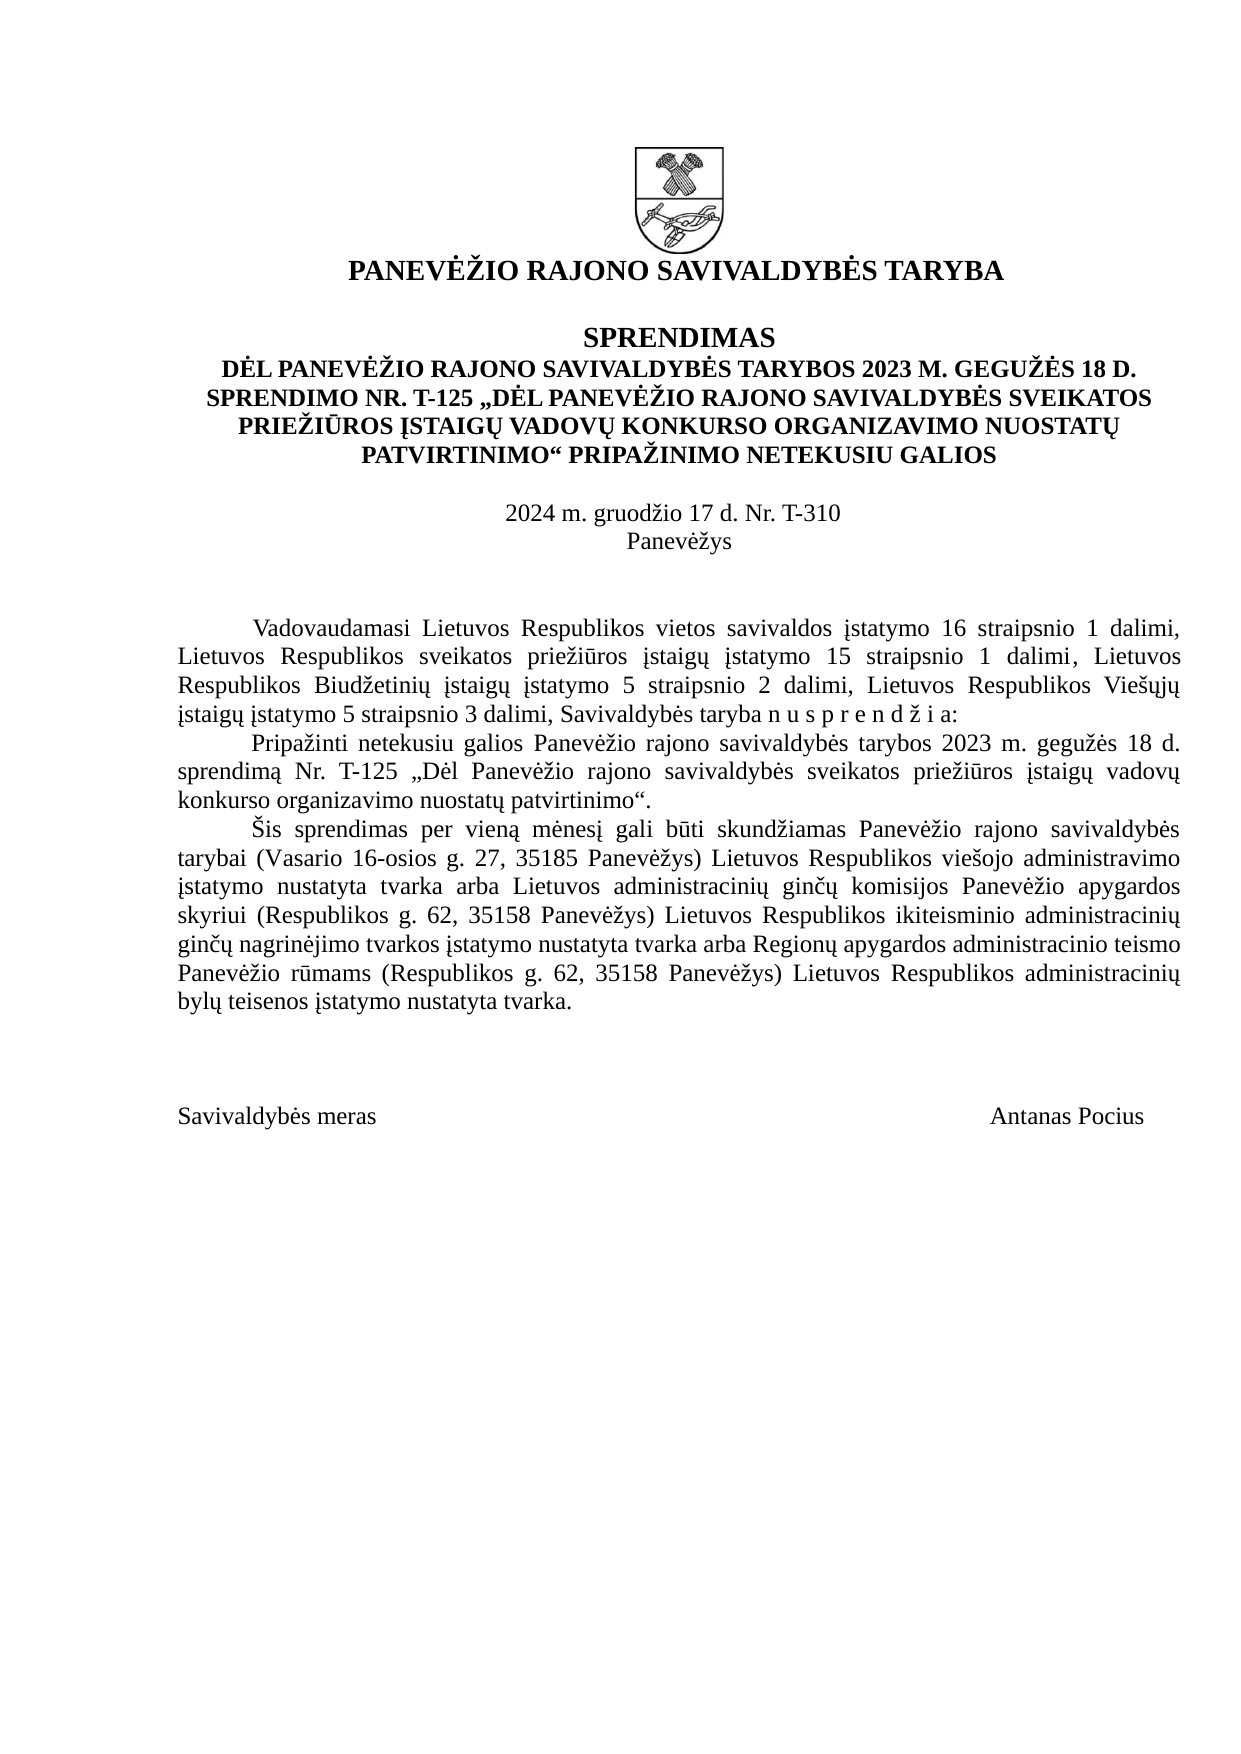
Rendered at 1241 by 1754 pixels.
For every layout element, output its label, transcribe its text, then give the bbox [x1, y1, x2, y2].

text Pripažinti netekusiu galios Panevėžio rajono savivaldybės tarybos 2023 m. gegužės 18 d. sprendimą Nr. T-125 „Dėl Panevėžio rajono savivaldybės sveikatos priežiūros įstaigų vadovų konkurso organizavimo nuostatų patvirtinimo“. [177, 728, 1181, 814]
text PANEVĖŽIO RAJONO SAVIVALDYBĖS TARYBA [177, 253, 1181, 287]
text Savivaldybės meras Antanas Pocius [177, 1101, 1181, 1130]
text SPRENDIMAS [177, 320, 1181, 354]
text Panevėžys [177, 526, 1181, 555]
text DĖL PANEVĖŽIO RAJONO SAVIVALDYBĖS TARYBOS 2023 M. GEGUŽĖS 18 D. SPRENDIMO NR. T-125 „DĖL PANEVĖŽIO RAJONO SAVIVALDYBĖS SVEIKATOS PRIEŽIŪROS ĮSTAIGŲ VADOVŲ KONKURSO ORGANIZAVIMO NUOSTATŲ PATVIRTINIMO“ PRIPAŽINIMO NETEKUSIU GALIOS [177, 354, 1181, 469]
text 2024 m. gruodžio 17 d. Nr. T-310 [177, 498, 1181, 526]
text Šis sprendimas per vieną mėnesį gali būti skundžiamas Panevėžio rajono savivaldybės tarybai (Vasario 16-osios g. 27, 35185 Panevėžys) Lietuvos Respublikos viešojo administravimo įstatymo nustatyta tvarka arba Lietuvos administracinių ginčų komisijos Panevėžio apygardos skyriui (Respublikos g. 62, 35158 Panevėžys) Lietuvos Respublikos ikiteisminio administracinių ginčų nagrinėjimo tvarkos įstatymo nustatyta tvarka arba Regionų apygardos administracinio teismo Panevėžio rūmams (Respublikos g. 62, 35158 Panevėžys) Lietuvos Respublikos administracinių bylų teisenos įstatymo nustatyta tvarka. [177, 814, 1181, 1015]
text Vadovaudamasi Lietuvos Respublikos vietos savivaldos įstatymo 16 straipsnio 1 dalimi, Lietuvos Respublikos sveikatos priežiūros įstaigų įstatymo 15 straipsnio 1 dalimi, Lietuvos Respublikos Biudžetinių įstaigų įstatymo 5 straipsnio 2 dalimi, Lietuvos Respublikos Viešųjų įstaigų įstatymo 5 straipsnio 3 dalimi, Savivaldybės taryba n u s p r e n d ž i a: [177, 613, 1181, 728]
